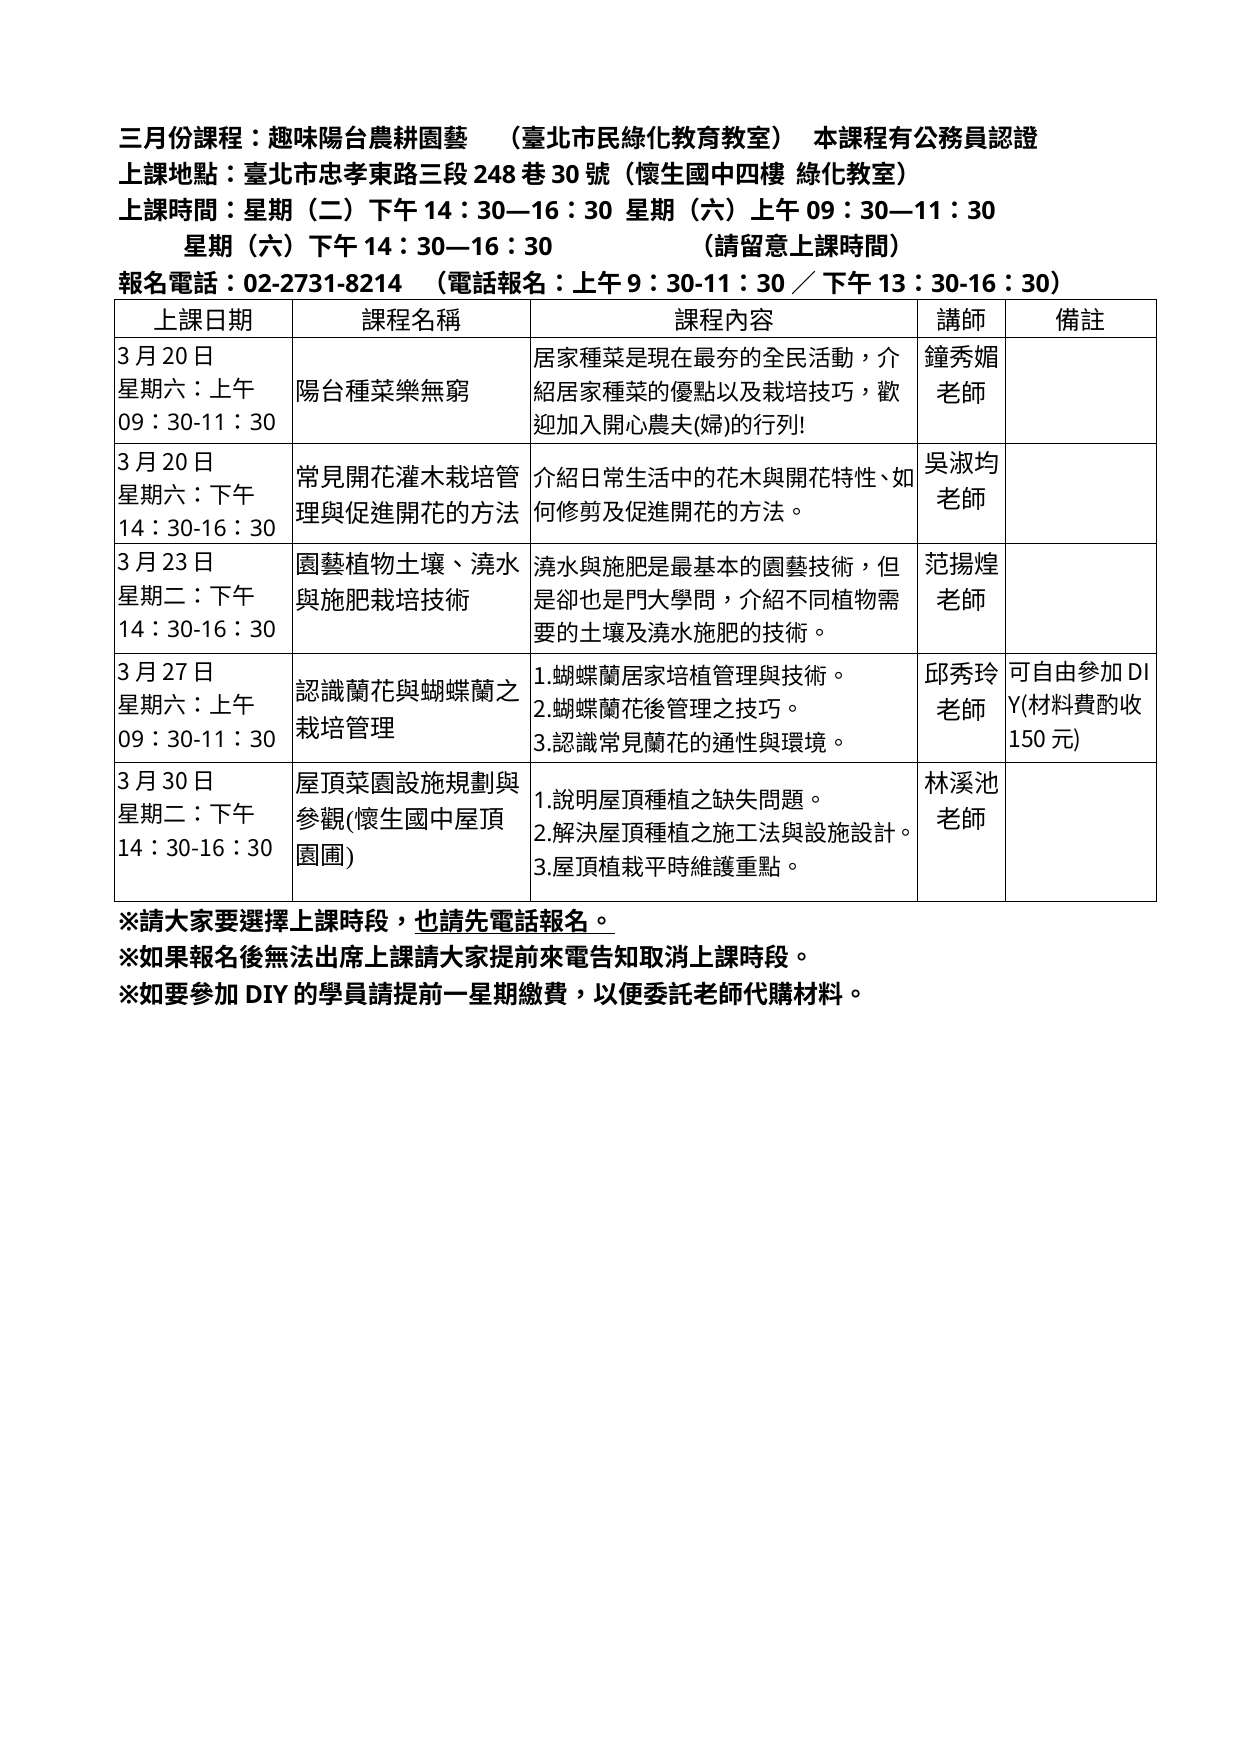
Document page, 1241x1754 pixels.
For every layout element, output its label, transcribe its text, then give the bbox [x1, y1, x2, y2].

table_header 講師 [918, 300, 1005, 337]
text 上課地點：臺北市忠孝東路三段248巷30號（懷生國中四樓 綠化教室） [118, 154, 1122, 191]
table_cell 園藝植物土壤、澆水與施肥栽培技術 [293, 544, 530, 653]
table_cell 常見開花灌木栽培管理與促進開花的方法 [293, 444, 530, 543]
table_cell 介紹日常生活中的花木與開花特性、如何修剪及促進開花的方法。 [531, 444, 917, 543]
table_cell 可自由參加DIY(材料費酌收150元) [1006, 654, 1156, 762]
text ※如果報名後無法出席上課請大家提前來電告知取消上課時段。 [118, 938, 1122, 974]
table_header 課程內容 [531, 300, 917, 337]
table_cell 3月20日 星期六：下午 14：30-16：30 [115, 444, 292, 543]
table_cell 陽台種菜樂無窮 [293, 338, 530, 442]
table_cell 3月27日 星期六：上午 09：30-11：30 [115, 654, 292, 762]
table_cell [1006, 544, 1156, 653]
table_cell 林溪池 老師 [918, 763, 1005, 901]
table_cell 1.蝴蝶蘭居家培植管理與技術。 2.蝴蝶蘭花後管理之技巧。 3.認識常見蘭花的通性與環境。 [531, 654, 917, 762]
table_cell 認識蘭花與蝴蝶蘭之栽培管理 [293, 654, 530, 762]
table_header 備註 [1006, 300, 1156, 337]
table_cell 3月20日 星期六：上午 09：30-11：30 [115, 338, 292, 442]
table_cell [1006, 338, 1156, 442]
table_cell 邱秀玲 老師 [918, 654, 1005, 762]
table_cell 3月23日 星期二：下午 14：30-16：30 [115, 544, 292, 653]
table_cell 澆水與施肥是最基本的園藝技術，但是卻也是門大學問，介紹不同植物需要的土壤及澆水施肥的技術。 [531, 544, 917, 653]
table_cell [1006, 763, 1156, 901]
table_cell 范揚煌 老師 [918, 544, 1005, 653]
table_header 課程名稱 [293, 300, 530, 337]
text 星期（六）下午14：30—16：30 （請留意上課時間） [118, 227, 1122, 263]
text 上課時間：星期（二）下午14：30—16：30 星期（六）上午 09：30—11：30 [118, 191, 1122, 227]
table_cell 1.說明屋頂種植之缺失問題。 2.解決屋頂種植之施工法與設施設計。 3.屋頂植栽平時維護重點。 [531, 763, 917, 901]
table_cell 鐘秀媚 老師 [918, 338, 1005, 442]
table_cell 3月30日 星期二：下午 14：30-16：30 [115, 763, 292, 901]
text 報名電話：02-2731-8214 （電話報名：上午9：30-11：30 ／ 下午13：30-16：30） [118, 263, 1122, 299]
table_cell 屋頂菜園設施規劃與參觀(懷生國中屋頂園圃) [293, 763, 530, 901]
table_cell [1006, 444, 1156, 543]
table_cell 居家種菜是現在最夯的全民活動，介紹居家種菜的優點以及栽培技巧，歡迎加入開心農夫(婦)的行列! [531, 338, 917, 442]
text ※如要參加DIY的學員請提前一星期繳費，以便委託老師代購材料。 [118, 974, 1122, 1010]
table_header 上課日期 [115, 300, 292, 337]
table_cell 吳淑均 老師 [918, 444, 1005, 543]
text 三月份課程：趣味陽台農耕園藝 （臺北市民綠化教育教室） 本課程有公務員認證 [118, 118, 1109, 154]
text ※請大家要選擇上課時段，也請先電話報名。 [118, 902, 1122, 938]
